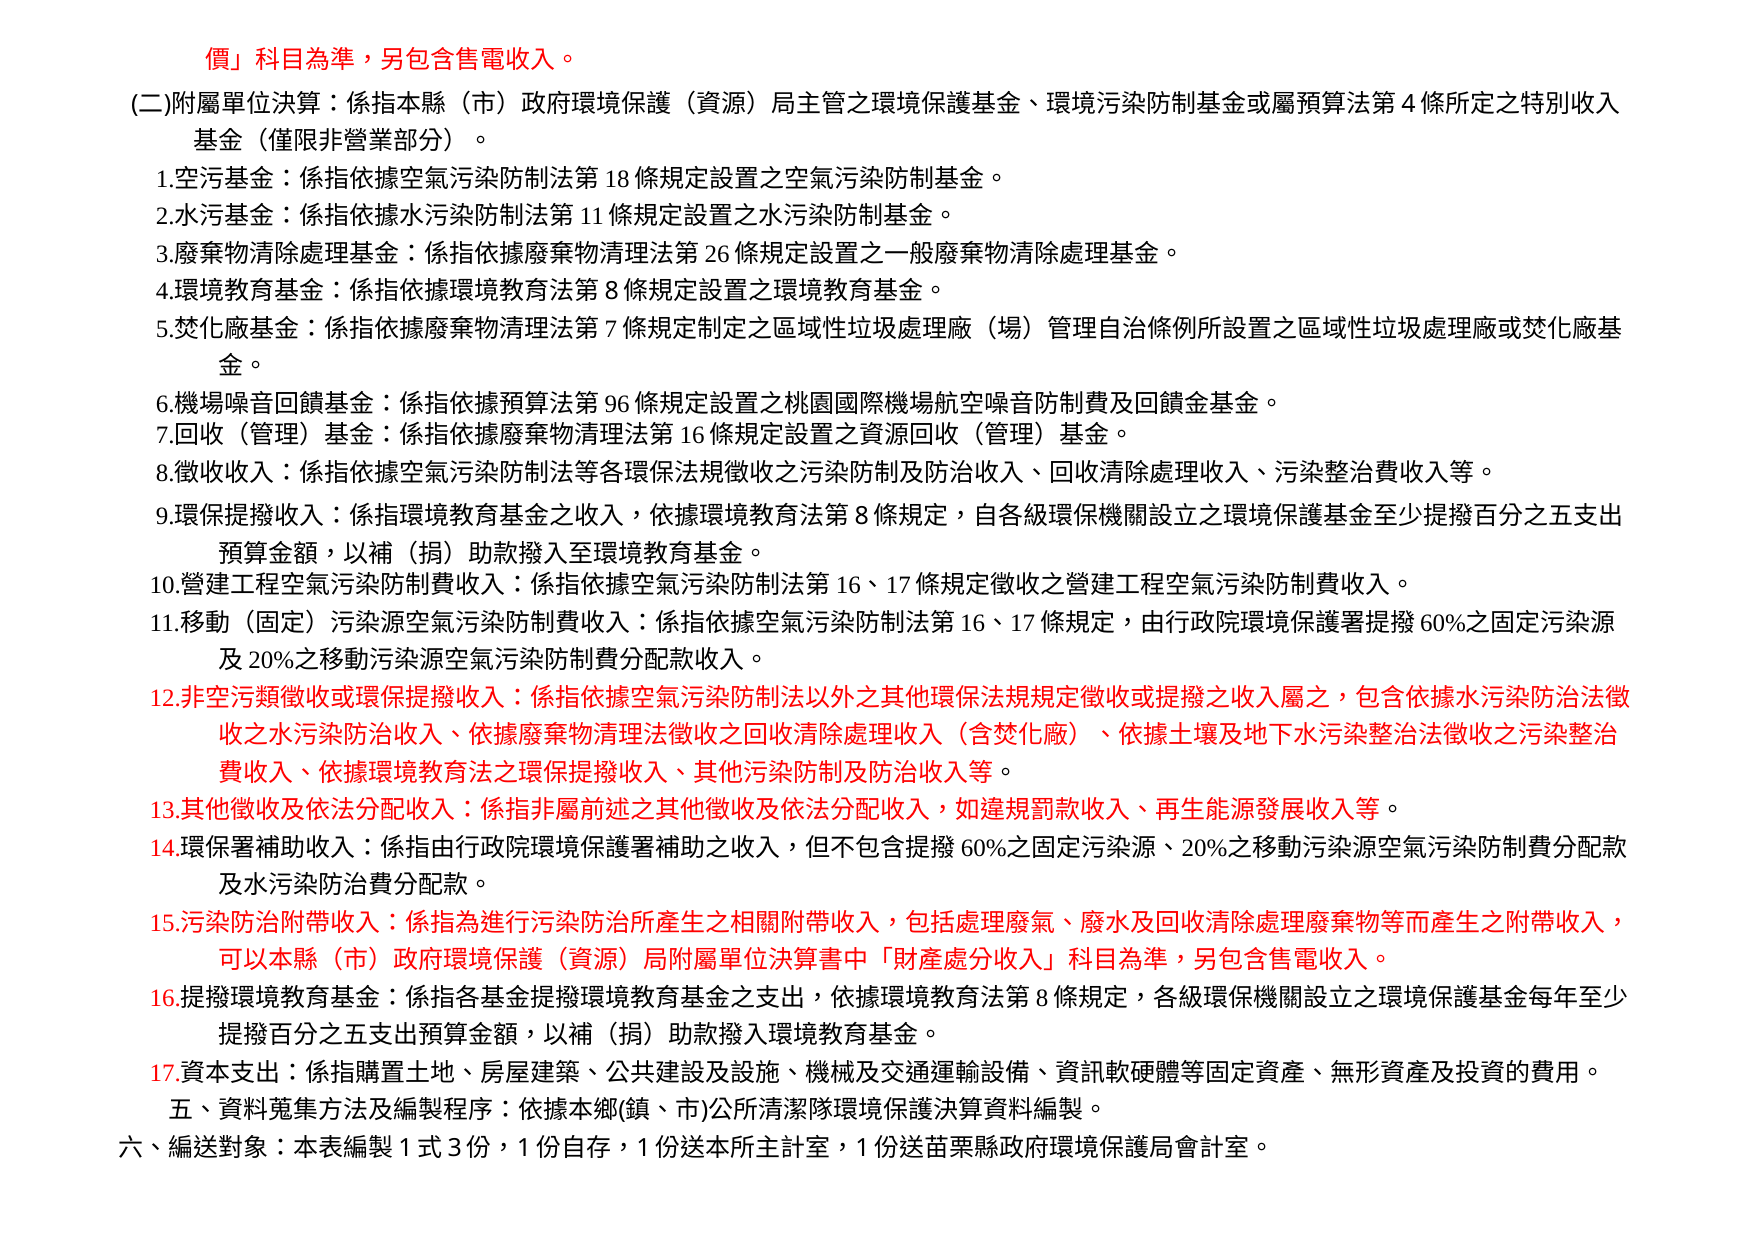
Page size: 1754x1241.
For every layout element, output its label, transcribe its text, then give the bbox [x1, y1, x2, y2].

text 4.環境教育基金：係指依據環境教育法第8條規定設置之環境教育基金。 [118, 264, 1636, 301]
text 17.資本支出：係指購置土地、房屋建築、公共建設及設施、機械及交通運輸設備、資訊軟硬體等固定資產、無形資產及投資的費用。 [118, 1051, 1636, 1089]
text 11.移動（固定）污染源空氣污染防制費收入：係指依據空氣污染防制法第16、17條規定，由行政院環境保護署提撥60%之固定污染源及20%之移動污染源空氣污染防制費分配款收入。 [118, 601, 1636, 676]
text 5.焚化廠基金：係指依據廢棄物清理法第7條規定制定之區域性垃圾處理廠（場）管理自治條例所設置之區域性垃圾處理廠或焚化廠基金。 [118, 301, 1636, 376]
text 7.回收（管理）基金：係指依據廢棄物清理法第16條規定設置之資源回收（管理）基金。 [118, 414, 1636, 451]
text 13.其他徵收及依法分配收入：係指非屬前述之其他徵收及依法分配收入，如違規罰款收入、再生能源發展收入等。 [118, 789, 1636, 826]
text (二)附屬單位決算：係指本縣（市）政府環境保護（資源）局主管之環境保護基金、環境污染防制基金或屬預算法第4條所定之特別收入基金（僅限非營業部分）。 [118, 76, 1636, 151]
text 6.機場噪音回饋基金：係指依據預算法第96條規定設置之桃園國際機場航空噪音防制費及回饋金基金。 [118, 376, 1636, 414]
text 10.營建工程空氣污染防制費收入：係指依據空氣污染防制法第16、17條規定徵收之營建工程空氣污染防制費收入。 [118, 564, 1636, 601]
text 15.污染防治附帶收入：係指為進行污染防治所產生之相關附帶收入，包括處理廢氣、廢水及回收清除處理廢棄物等而產生之附帶收入，可以本縣（市）政府環境保護（資源）局附屬單位決算書中「財產處分收入」科目為準，另包含售電收入。 [118, 901, 1636, 976]
text 9.環保提撥收入：係指環境教育基金之收入，依據環境教育法第8條規定，自各級環保機關設立之環境保護基金至少提撥百分之五支出預算金額，以補（捐）助款撥入至環境教育基金。 [118, 489, 1636, 564]
text 六、編送對象：本表編製1式3份，1份自存，1份送本所主計室，1份送苗栗縣政府環境保護局會計室。 [118, 1126, 1636, 1164]
text 12.非空污類徵收或環保提撥收入：係指依據空氣污染防制法以外之其他環保法規規定徵收或提撥之收入屬之，包含依據水污染防治法徵收之水污染防治收入、依據廢棄物清理法徵收之回收清除處理收入（含焚化廠）、依據土壤及地下水污染整治法徵收之污染整治費收入、依據環境教育法之環保提撥收入、其他污染防制及防治收入等。 [118, 676, 1636, 789]
text 五、資料蒐集方法及編製程序：依據本鄉(鎮、市)公所清潔隊環境保護決算資料編製。 [168, 1089, 1636, 1126]
text 14.環保署補助收入：係指由行政院環境保護署補助之收入，但不包含提撥60%之固定污染源、20%之移動污染源空氣污染防制費分配款及水污染防治費分配款。 [118, 826, 1636, 901]
text 16.提撥環境教育基金：係指各基金提撥環境教育基金之支出，依據環境教育法第8條規定，各級環保機關設立之環境保護基金每年至少提撥百分之五支出預算金額，以補（捐）助款撥入環境教育基金。 [118, 976, 1636, 1051]
text 8.徵收收入：係指依據空氣污染防制法等各環保法規徵收之污染防制及防治收入、回收清除處理收入、污染整治費收入等。 [118, 451, 1636, 489]
text 3.廢棄物清除處理基金：係指依據廢棄物清理法第26條規定設置之一般廢棄物清除處理基金。 [118, 226, 1636, 264]
text 2.水污基金：係指依據水污染防制法第11條規定設置之水污染防制基金。 [118, 189, 1636, 226]
text 價」科目為準，另包含售電收入。 [143, 39, 1636, 76]
text 1.空污基金：係指依據空氣污染防制法第18條規定設置之空氣污染防制基金。 [118, 151, 1636, 189]
